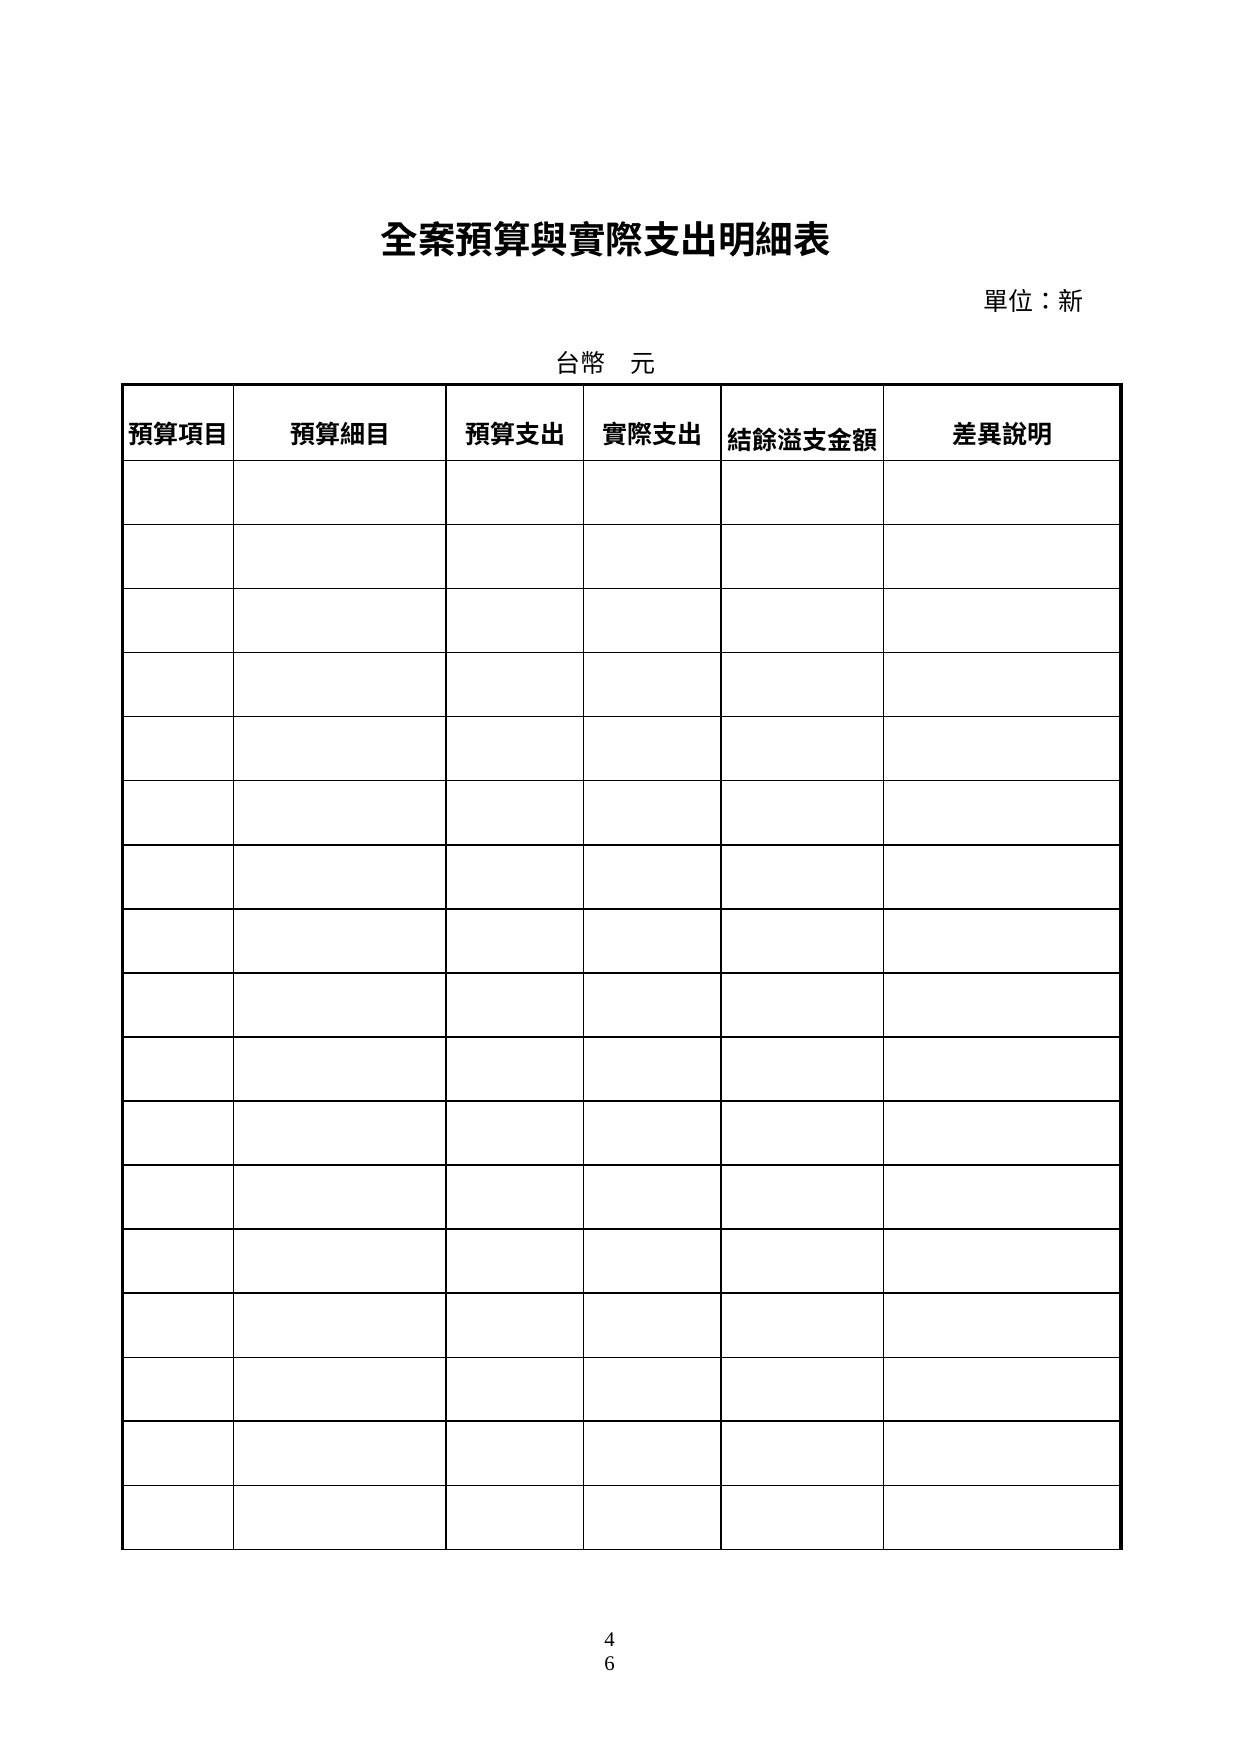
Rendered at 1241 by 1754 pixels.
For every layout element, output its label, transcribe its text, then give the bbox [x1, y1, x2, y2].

table_cell [584, 1422, 720, 1484]
table_cell [447, 653, 583, 716]
table_cell [447, 1230, 583, 1292]
table_cell [584, 525, 720, 588]
table_cell [722, 589, 883, 652]
table_cell [124, 910, 233, 972]
table_cell [584, 910, 720, 972]
table_header 差異說明 [884, 386, 1119, 459]
table_cell [722, 846, 883, 908]
table_cell [884, 461, 1119, 523]
table_cell [722, 1166, 883, 1228]
table_cell [722, 974, 883, 1036]
table_cell [884, 1358, 1119, 1420]
table_cell [447, 974, 583, 1036]
table_cell [722, 717, 883, 780]
table_cell [124, 1358, 233, 1420]
table_cell [584, 1038, 720, 1100]
table_cell [234, 1486, 445, 1548]
table_cell [722, 1294, 883, 1356]
table_cell [884, 717, 1119, 780]
table_cell [124, 461, 233, 523]
table_cell [584, 653, 720, 716]
table_cell [234, 846, 445, 908]
table_cell [234, 717, 445, 780]
table_cell [447, 1422, 583, 1484]
table_cell [124, 846, 233, 908]
table_cell [722, 1486, 883, 1548]
table_cell [722, 1102, 883, 1164]
table_cell [722, 525, 883, 588]
table_cell [124, 1038, 233, 1100]
text 全案預算與實際支出明細表 [118, 195, 1092, 258]
table_cell [124, 974, 233, 1036]
table_cell [234, 1230, 445, 1292]
table_cell [447, 1486, 583, 1548]
table_cell [234, 461, 445, 523]
table_cell [234, 1038, 445, 1100]
table_cell [884, 589, 1119, 652]
table_cell [584, 974, 720, 1036]
table_cell [234, 1166, 445, 1228]
table_cell [124, 1166, 233, 1228]
table_cell [447, 1166, 583, 1228]
table_cell [234, 910, 445, 972]
table_cell [584, 717, 720, 780]
table_cell [447, 846, 583, 908]
table_cell [447, 717, 583, 780]
table_cell [584, 461, 720, 523]
table_cell [722, 781, 883, 844]
table_cell [584, 1166, 720, 1228]
table_cell [124, 781, 233, 844]
table_cell [234, 781, 445, 844]
text 單位：新台幣 元 [118, 258, 1092, 383]
table_header 實際支出 [584, 386, 720, 459]
table_cell [884, 1166, 1119, 1228]
table_cell [884, 974, 1119, 1036]
table_cell [234, 974, 445, 1036]
table_cell [234, 1294, 445, 1356]
table_cell [447, 1294, 583, 1356]
table_cell [884, 1230, 1119, 1292]
table_cell [884, 1038, 1119, 1100]
table_cell [584, 1294, 720, 1356]
table_cell [584, 589, 720, 652]
table_cell [722, 461, 883, 523]
table_cell [124, 1102, 233, 1164]
table_cell [584, 1358, 720, 1420]
table_cell [584, 846, 720, 908]
table_header 結餘溢支金額 [722, 386, 883, 459]
table_cell [447, 1038, 583, 1100]
table_cell [722, 1230, 883, 1292]
table_cell [447, 781, 583, 844]
table_cell [584, 1230, 720, 1292]
table_cell [447, 910, 583, 972]
table_cell [234, 589, 445, 652]
table_cell [234, 525, 445, 588]
table_cell [447, 1358, 583, 1420]
table_cell [124, 525, 233, 588]
table_cell [234, 1422, 445, 1484]
table_cell [884, 1486, 1119, 1548]
table_cell [234, 1102, 445, 1164]
table_cell [124, 589, 233, 652]
table_cell [447, 525, 583, 588]
table_cell [124, 1486, 233, 1548]
table_header 預算支出 [447, 386, 583, 459]
table_cell [447, 1102, 583, 1164]
table_cell [884, 525, 1119, 588]
table_cell [124, 1294, 233, 1356]
table_cell [124, 717, 233, 780]
table_cell [584, 1486, 720, 1548]
table_cell [722, 653, 883, 716]
table_cell [722, 1038, 883, 1100]
table_cell [884, 846, 1119, 908]
table_cell [722, 1358, 883, 1420]
table_cell [884, 910, 1119, 972]
table_cell [884, 1294, 1119, 1356]
table_cell [722, 1422, 883, 1484]
table_header 預算項目 [124, 386, 233, 459]
table_cell [234, 653, 445, 716]
table_cell [124, 653, 233, 716]
table_cell [884, 1102, 1119, 1164]
table_cell [124, 1230, 233, 1292]
table_cell [584, 1102, 720, 1164]
table_cell [124, 1422, 233, 1484]
table_cell [234, 1358, 445, 1420]
table_cell [884, 1422, 1119, 1484]
table_cell [584, 781, 720, 844]
table_cell [884, 653, 1119, 716]
table_cell [447, 461, 583, 523]
table_cell [447, 589, 583, 652]
table_cell [722, 910, 883, 972]
table_header 預算細目 [234, 386, 445, 459]
table_cell [884, 781, 1119, 844]
